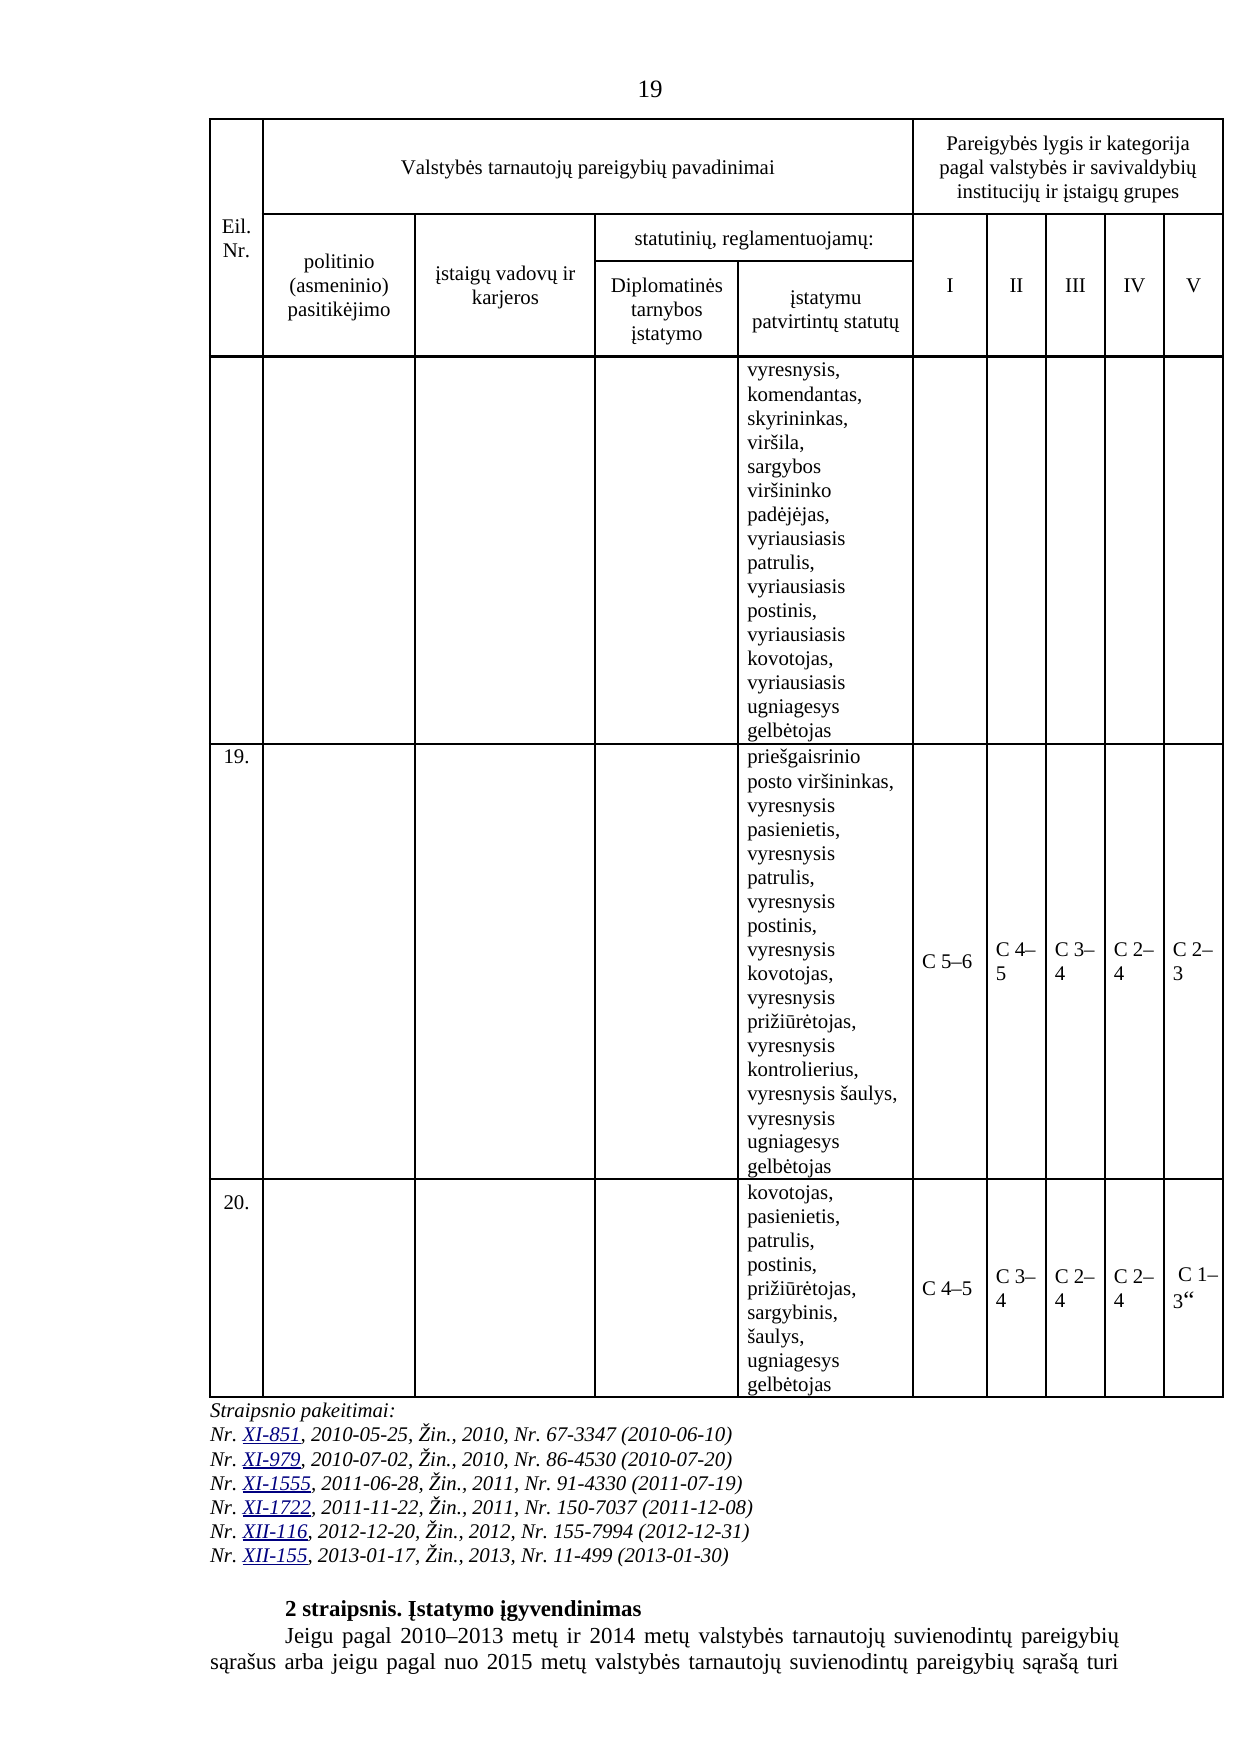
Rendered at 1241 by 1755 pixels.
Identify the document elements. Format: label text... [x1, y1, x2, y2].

table_cell statutinių, reglamentuojamų: [596, 215, 912, 260]
table_cell [596, 358, 737, 742]
table_cell I [914, 215, 986, 355]
text 2 straipsnis. Įstatymo įgyvendinimas [210, 1596, 1120, 1622]
table_cell C 2–4 [1047, 1180, 1104, 1396]
text Nr. XI-979, 2010-07-02, Žin., 2010, Nr. 86-4530 (2010-07-20) [210, 1446, 1120, 1471]
table_cell vyresnysis, komendantas, skyrininkas, viršila, sargybos viršininko padėjėjas, vyriausiasis patrulis, vyriausiasis postinis, vyriausiasis kovotojas, vyriausiasis ugniagesys gelbėtojas [739, 358, 912, 742]
table_header Eil. Nr. [211, 120, 262, 355]
table_cell II [988, 215, 1045, 355]
table_cell [1047, 358, 1104, 742]
table_header Pareigybės lygis ir kategorija pagal valstybės ir savivaldybių institucijų ir įstaigų grupes [914, 120, 1222, 213]
table_cell C 2–3 [1165, 745, 1222, 1178]
table_cell [211, 358, 262, 742]
text Nr. XII-155, 2013-01-17, Žin., 2013, Nr. 11-499 (2013-01-30) [210, 1543, 1120, 1567]
table_cell [596, 745, 737, 1178]
table_cell [1106, 358, 1163, 742]
table_cell politinio (asmeninio) pasitikėjimo [264, 215, 414, 355]
table_cell C 3–4 [1047, 745, 1104, 1178]
table_cell [416, 745, 594, 1178]
table_cell C 1–3“ [1165, 1180, 1222, 1396]
table_cell [264, 1180, 414, 1396]
table_cell [596, 1180, 737, 1396]
table_cell C 3–4 [988, 1180, 1045, 1396]
table_cell priešgaisrinio posto viršininkas, vyresnysis pasienietis, vyresnysis patrulis, vyresnysis postinis, vyresnysis kovotojas, vyresnysis prižiūrėtojas, vyresnysis kontrolierius, vyresnysis šaulys, vyresnysis ugniagesys gelbėtojas [739, 745, 912, 1178]
table_cell 20. [211, 1180, 262, 1396]
table_cell Diplomatinės tarnybos įstatymo [596, 262, 737, 355]
table_cell [914, 358, 986, 742]
table_header Valstybės tarnautojų pareigybių pavadinimai [264, 120, 912, 213]
table_cell C 2–4 [1106, 745, 1163, 1178]
table_cell [988, 358, 1045, 742]
text Jeigu pagal 2010–2013 metų ir 2014 metų valstybės tarnautojų suvienodintų pareigybių sąrašus arba jeigu pagal nuo 2015 metų valstybės tarnautojų suvienodintų pareigybių sąrašą turi [210, 1622, 1120, 1674]
table_cell [264, 358, 414, 742]
text Straipsnio pakeitimai: [210, 1398, 1120, 1422]
text Nr. XII-116, 2012-12-20, Žin., 2012, Nr. 155-7994 (2012-12-31) [210, 1519, 1120, 1543]
table_cell [416, 358, 594, 742]
table_cell V [1165, 215, 1222, 355]
table_cell IV [1106, 215, 1163, 355]
table_cell C 4–5 [914, 1180, 986, 1396]
table_cell įstatymu patvirtintų statutų [739, 262, 912, 355]
table_cell 19. [211, 745, 262, 1178]
table_cell C 2–4 [1106, 1180, 1163, 1396]
text Nr. XI-1555, 2011-06-28, Žin., 2011, Nr. 91-4330 (2011-07-19) [210, 1471, 1120, 1494]
text Nr. XI-1722, 2011-11-22, Žin., 2011, Nr. 150-7037 (2011-12-08) [210, 1494, 1120, 1519]
table_cell kovotojas, pasienietis, patrulis, postinis, prižiūrėtojas, sargybinis, šaulys, ugniagesys gelbėtojas [739, 1180, 912, 1396]
table_cell [264, 745, 414, 1178]
table_cell C 4–5 [988, 745, 1045, 1178]
table_cell III [1047, 215, 1104, 355]
table_cell įstaigų vadovų ir karjeros [416, 215, 594, 355]
table_cell [416, 1180, 594, 1396]
text Nr. XI-851, 2010-05-25, Žin., 2010, Nr. 67-3347 (2010-06-10) [210, 1422, 1120, 1446]
table_cell C 5–6 [914, 745, 986, 1178]
table_cell [1165, 358, 1222, 742]
